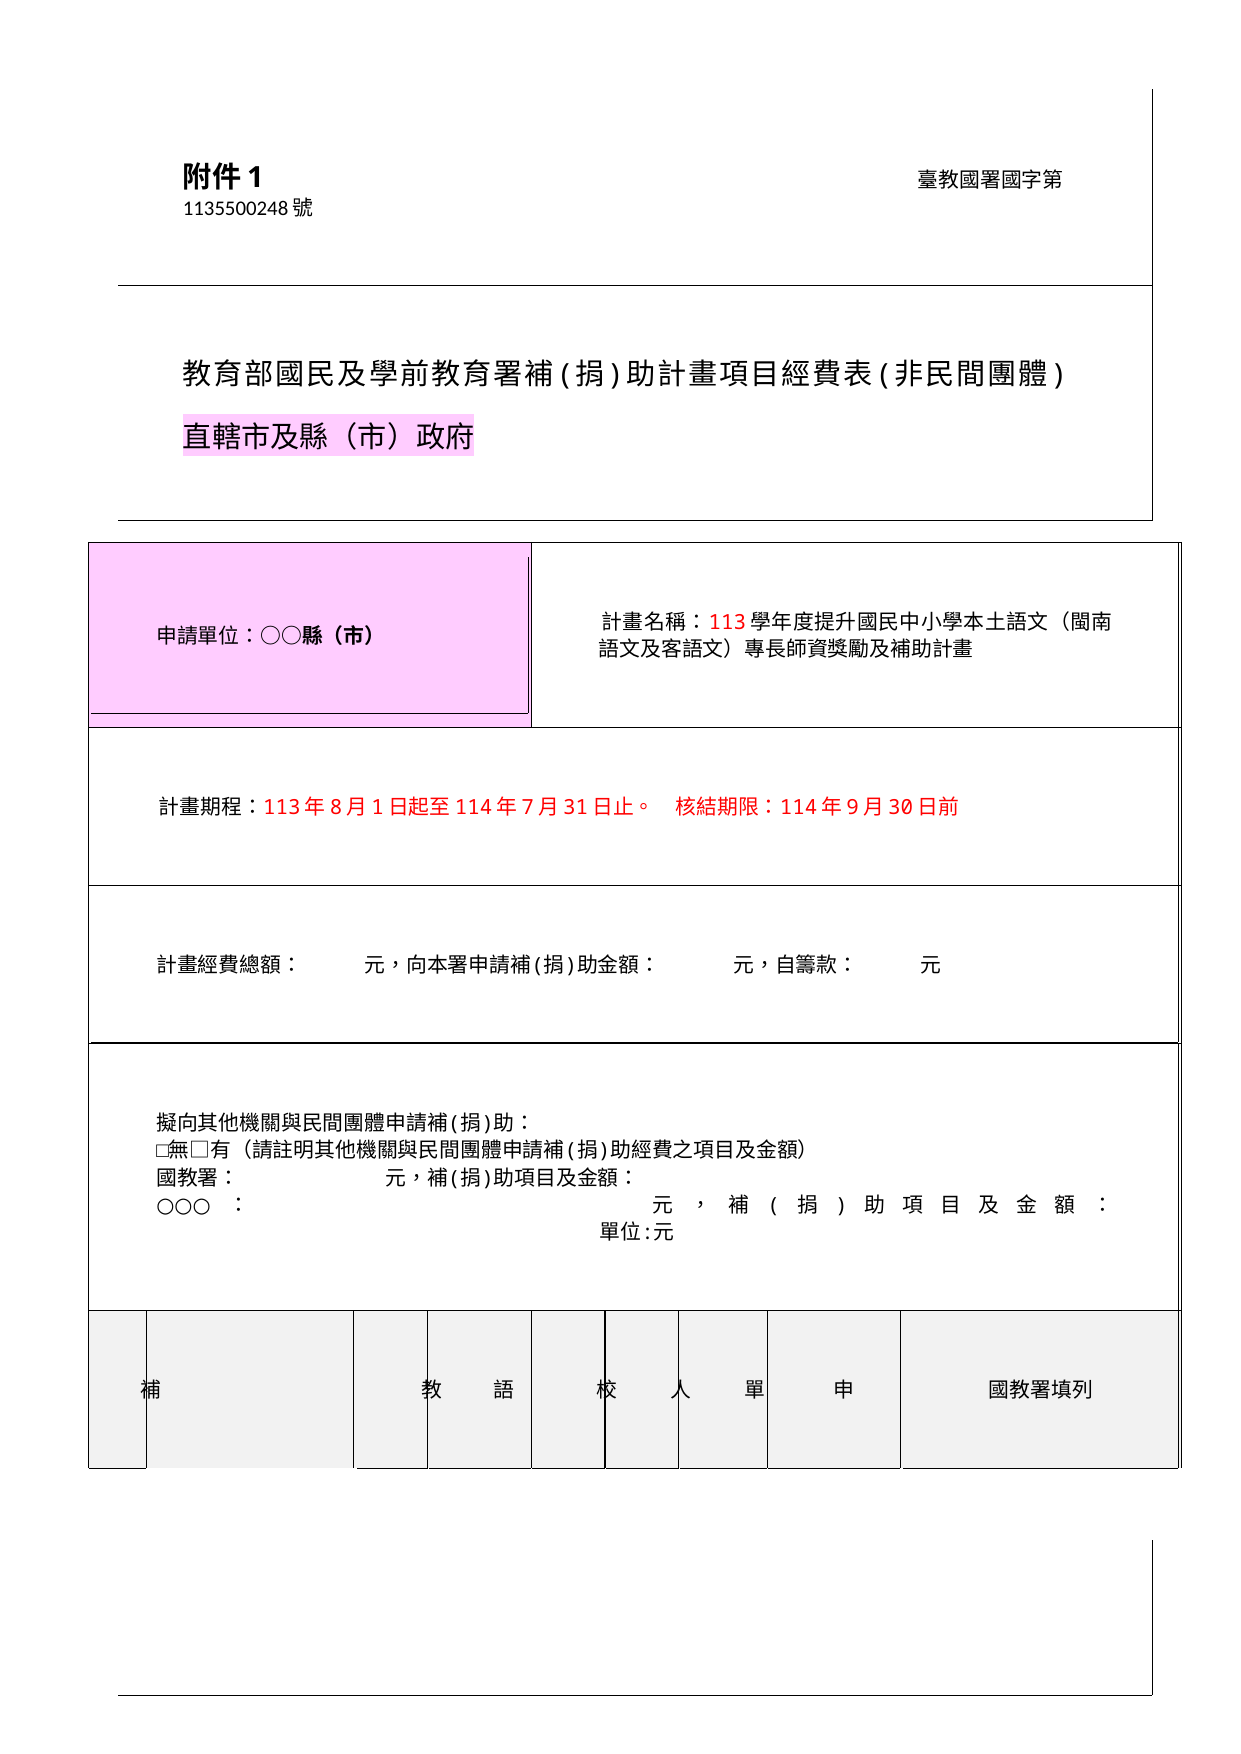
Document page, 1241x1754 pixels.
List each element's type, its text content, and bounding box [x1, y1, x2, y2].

table_cell 申 [768, 1311, 900, 1468]
table_cell 補(捐)助項目 [147, 1311, 353, 1468]
table_header 申請單位：○○縣（市） [89, 543, 531, 727]
table_cell 校數 [532, 1311, 604, 1468]
table_cell 計畫期程：113年8月1日起至114年7月31日止。 核結期限：114年9月30日前 [89, 728, 1178, 885]
table_cell 人數 [606, 1311, 678, 1468]
text 教育部國民及學前教育署補(捐)助計畫項目經費表(非民間團體) 直轄市及縣（市）政府 [118, 286, 1152, 520]
table_cell 國教署填列 [901, 1311, 1178, 1468]
table_cell 單價 [679, 1311, 767, 1468]
table_cell 計畫經費總額： 元，向本署申請補(捐)助金額： 元，自籌款： 元 [89, 886, 1178, 1042]
table_cell 語別 [428, 1311, 531, 1468]
table_cell 擬向其他機關與民間團體申請補(捐)助： □無□有（請註明其他機關與民間團體申請補(捐)助經費之項目及金額） 國教署： 元，補(捐)助項目及金額： ○○○： 元，補(捐)助項目及金額： 單位:元 [89, 1044, 1178, 1310]
table_cell 教育 階段 [354, 1311, 427, 1468]
table_cell 補助項次 [89, 1311, 146, 1468]
table_header 計畫名稱：113學年度提升國民中小學本土語文（閩南語文及客語文）專長師資獎勵及補助計畫 [532, 543, 1178, 727]
